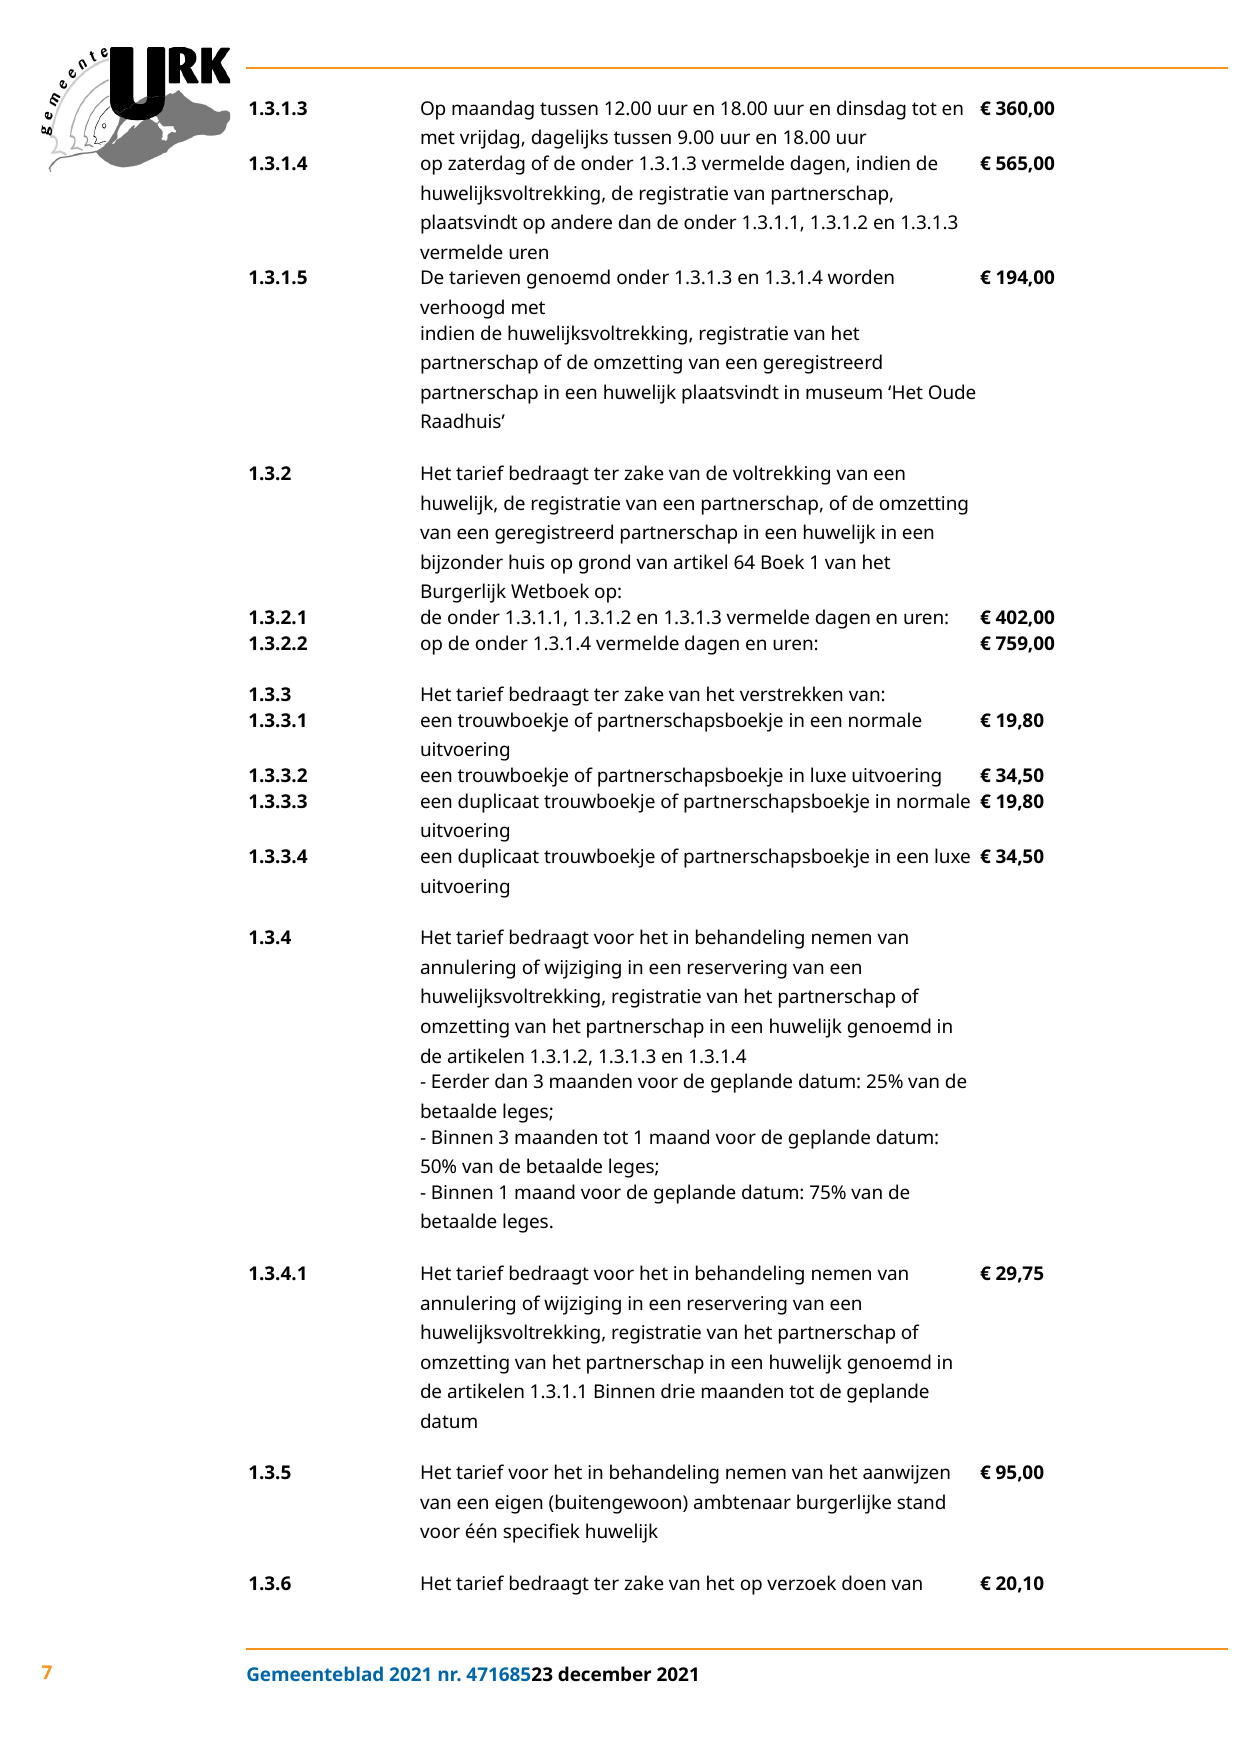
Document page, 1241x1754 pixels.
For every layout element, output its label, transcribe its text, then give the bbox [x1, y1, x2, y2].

table_cell [980, 656, 1152, 681]
table_cell Het tarief bedraagt ter zake van het verstrekken van: [420, 681, 980, 707]
table_cell [420, 1434, 980, 1459]
table_cell een duplicaat trouwboekje of partnerschapsboekje in een luxe uitvoering [420, 844, 980, 899]
table_cell [248, 1124, 420, 1179]
table_cell 1.3.3.3 [248, 788, 420, 843]
table_cell - Eerder dan 3 maanden voor de geplande datum: 25% van de betaalde leges; [420, 1069, 980, 1124]
table_cell [980, 320, 1152, 434]
table_cell 1.3.3.2 [248, 763, 420, 788]
table_cell een trouwboekje of partnerschapsboekje in luxe uitvoering [420, 763, 980, 788]
table_cell [248, 1179, 420, 1234]
table_cell [248, 899, 420, 924]
table_cell op zaterdag of de onder 1.3.1.3 vermelde dagen, indien de huwelijksvoltrekking, de registratie van partnerschap, plaatsvindt op andere dan de onder 1.3.1.1, 1.3.1.2 en 1.3.1.3 vermelde uren [420, 150, 980, 264]
table_cell [980, 681, 1152, 707]
table_cell 1.3.1.3 [248, 95, 420, 150]
table_cell € 402,00 [980, 604, 1152, 630]
table_cell € 19,80 [980, 707, 1152, 762]
table_cell de onder 1.3.1.1, 1.3.1.2 en 1.3.1.3 vermelde dagen en uren: [420, 604, 980, 630]
table_cell 1.3.3.1 [248, 707, 420, 762]
table_cell [980, 1235, 1152, 1260]
table_cell Op maandag tussen 12.00 uur en 18.00 uur en dinsdag tot en met vrijdag, dagelijks tussen 9.00 uur en 18.00 uur [420, 95, 980, 150]
table_cell € 34,50 [980, 844, 1152, 899]
table_cell [980, 1434, 1152, 1459]
table_cell 1.3.4 [248, 925, 420, 1068]
table_cell Het tarief bedraagt ter zake van de voltrekking van een huwelijk, de registratie van een partnerschap, of de omzetting van een geregistreerd partnerschap in een huwelijk in een bijzonder huis op grond van artikel 64 Boek 1 van het Burgerlijk Wetboek op: [420, 460, 980, 604]
table_cell 1.3.3 [248, 681, 420, 707]
table_cell € 759,00 [980, 630, 1152, 656]
table_cell - Binnen 1 maand voor de geplande datum: 75% van de betaalde leges. [420, 1179, 980, 1234]
table_cell Het tarief bedraagt voor het in behandeling nemen van annulering of wijziging in een reservering van een huwelijksvoltrekking, registratie van het partnerschap of omzetting van het partnerschap in een huwelijk genoemd in de artikelen 1.3.1.2, 1.3.1.3 en 1.3.1.4 [420, 925, 980, 1068]
picture [41, 47, 231, 172]
table_cell € 19,80 [980, 788, 1152, 843]
table_cell Het tarief bedraagt ter zake van het op verzoek doen van [420, 1570, 980, 1596]
table_cell 1.3.2 [248, 460, 420, 604]
table_cell [248, 1235, 420, 1260]
table_cell 1.3.1.4 [248, 150, 420, 264]
table_cell Het tarief bedraagt voor het in behandeling nemen van annulering of wijziging in een reservering van een huwelijksvoltrekking, registratie van het partnerschap of omzetting van het partnerschap in een huwelijk genoemd in de artikelen 1.3.1.1 Binnen drie maanden tot de geplande datum [420, 1260, 980, 1434]
table_cell [420, 1235, 980, 1260]
table_cell [420, 656, 980, 681]
table_cell [980, 1124, 1152, 1179]
table_cell Het tarief voor het in behandeling nemen van het aanwijzen van een eigen (buitengewoon) ambtenaar burgerlijke stand voor één specifiek huwelijk [420, 1460, 980, 1544]
table_cell indien de huwelijksvoltrekking, registratie van het partnerschap of de omzetting van een geregistreerd partnerschap in een huwelijk plaatsvindt in museum ‘Het Oude Raadhuis’ [420, 320, 980, 434]
table_cell 1.3.2.2 [248, 630, 420, 656]
table_cell [248, 656, 420, 681]
table_cell een duplicaat trouwboekje of partnerschapsboekje in normale uitvoering [420, 788, 980, 843]
table_cell [980, 899, 1152, 924]
table_cell 1.3.2.1 [248, 604, 420, 630]
table_cell 1.3.4.1 [248, 1260, 420, 1434]
table_cell [248, 320, 420, 434]
table_cell € 95,00 [980, 1460, 1152, 1544]
table_cell 1.3.1.5 [248, 265, 420, 320]
table_cell [420, 434, 980, 460]
table_cell [248, 1545, 420, 1570]
table_cell 1.3.6 [248, 1570, 420, 1596]
table_cell De tarieven genoemd onder 1.3.1.3 en 1.3.1.4 worden verhoogd met [420, 265, 980, 320]
table_cell 1.3.3.4 [248, 844, 420, 899]
table_cell € 20,10 [980, 1570, 1152, 1596]
table_cell € 194,00 [980, 265, 1152, 320]
table_cell een trouwboekje of partnerschapsboekje in een normale uitvoering [420, 707, 980, 762]
table_cell € 29,75 [980, 1260, 1152, 1434]
table_cell [248, 1434, 420, 1459]
table_cell [980, 1545, 1152, 1570]
table_cell op de onder 1.3.1.4 vermelde dagen en uren: [420, 630, 980, 656]
table_cell [420, 1545, 980, 1570]
table_cell [248, 434, 420, 460]
table_cell [248, 1069, 420, 1124]
table_cell € 360,00 [980, 95, 1152, 150]
table_cell [980, 460, 1152, 604]
table_cell [420, 899, 980, 924]
table_cell 1.3.5 [248, 1460, 420, 1544]
table_cell [980, 1069, 1152, 1124]
table_cell [980, 925, 1152, 1068]
table_cell € 34,50 [980, 763, 1152, 788]
table_cell - Binnen 3 maanden tot 1 maand voor de geplande datum: 50% van de betaalde leges; [420, 1124, 980, 1179]
table_cell [980, 1179, 1152, 1234]
table_cell [980, 434, 1152, 460]
table_cell € 565,00 [980, 150, 1152, 264]
